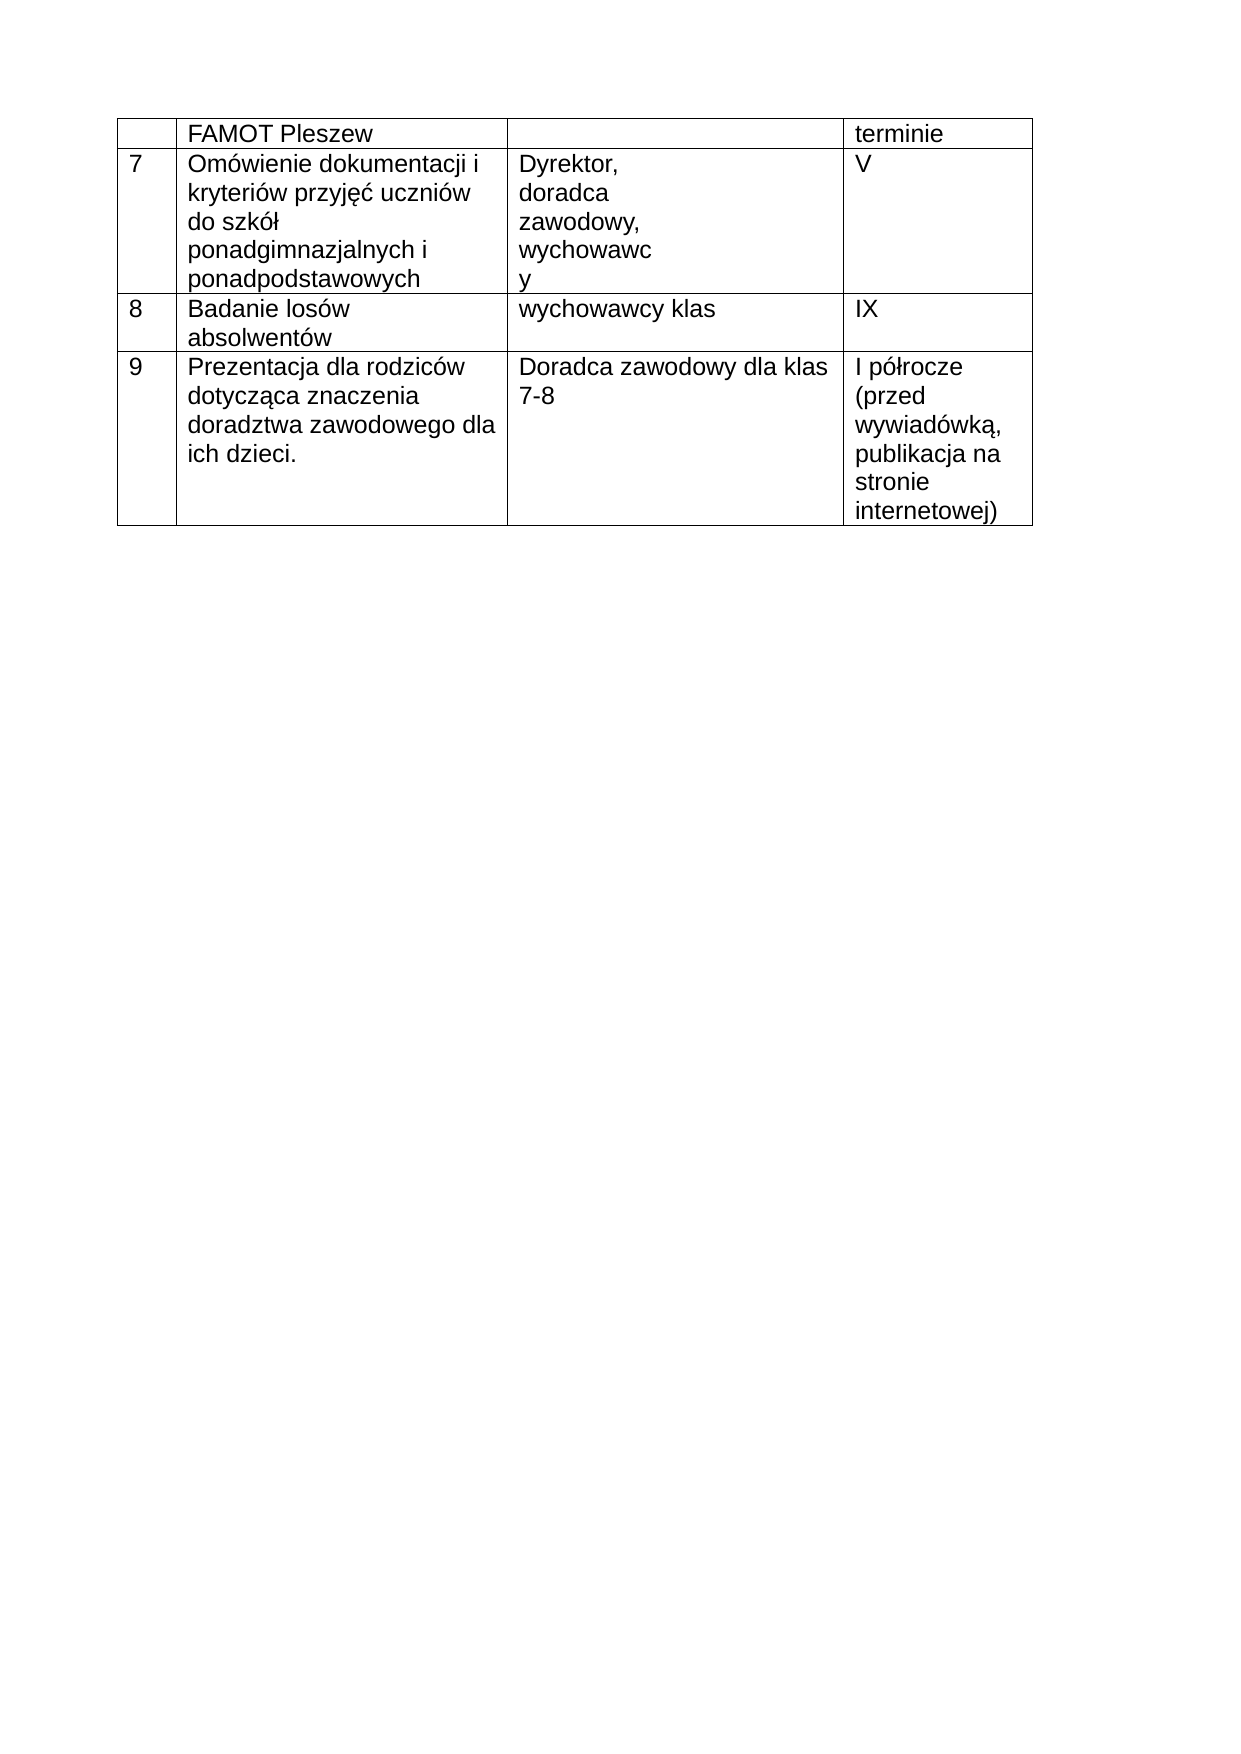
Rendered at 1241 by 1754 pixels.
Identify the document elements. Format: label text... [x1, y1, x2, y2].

table_cell wychowawcy klas [508, 294, 843, 351]
table_cell Dyrektor, doradca zawodowy, wychowawcy [508, 149, 843, 293]
table_cell Doradca zawodowy dla klas 7-8 [508, 352, 843, 525]
table_cell Omówienie dokumentacji i kryteriów przyjęć uczniów do szkół ponadgimnazjalnych i ponadpodstawowych [177, 149, 507, 293]
table_cell 8 [118, 294, 176, 351]
table_cell V [844, 149, 1032, 293]
table_cell I półrocze (przed wywiadówką, publikacja na stronie internetowej) [844, 352, 1032, 525]
table_cell [118, 119, 176, 148]
table_cell terminie [844, 119, 1032, 148]
table_cell 9 [118, 352, 176, 525]
table_cell Prezentacja dla rodziców dotycząca znaczenia doradztwa zawodowego dla ich dzieci. [177, 352, 507, 525]
table_cell [508, 119, 843, 148]
table_cell FAMOT Pleszew [177, 119, 507, 148]
table_cell IX [844, 294, 1032, 351]
table_cell Badanie losów absolwentów [177, 294, 507, 351]
table_cell 7 [118, 149, 176, 293]
